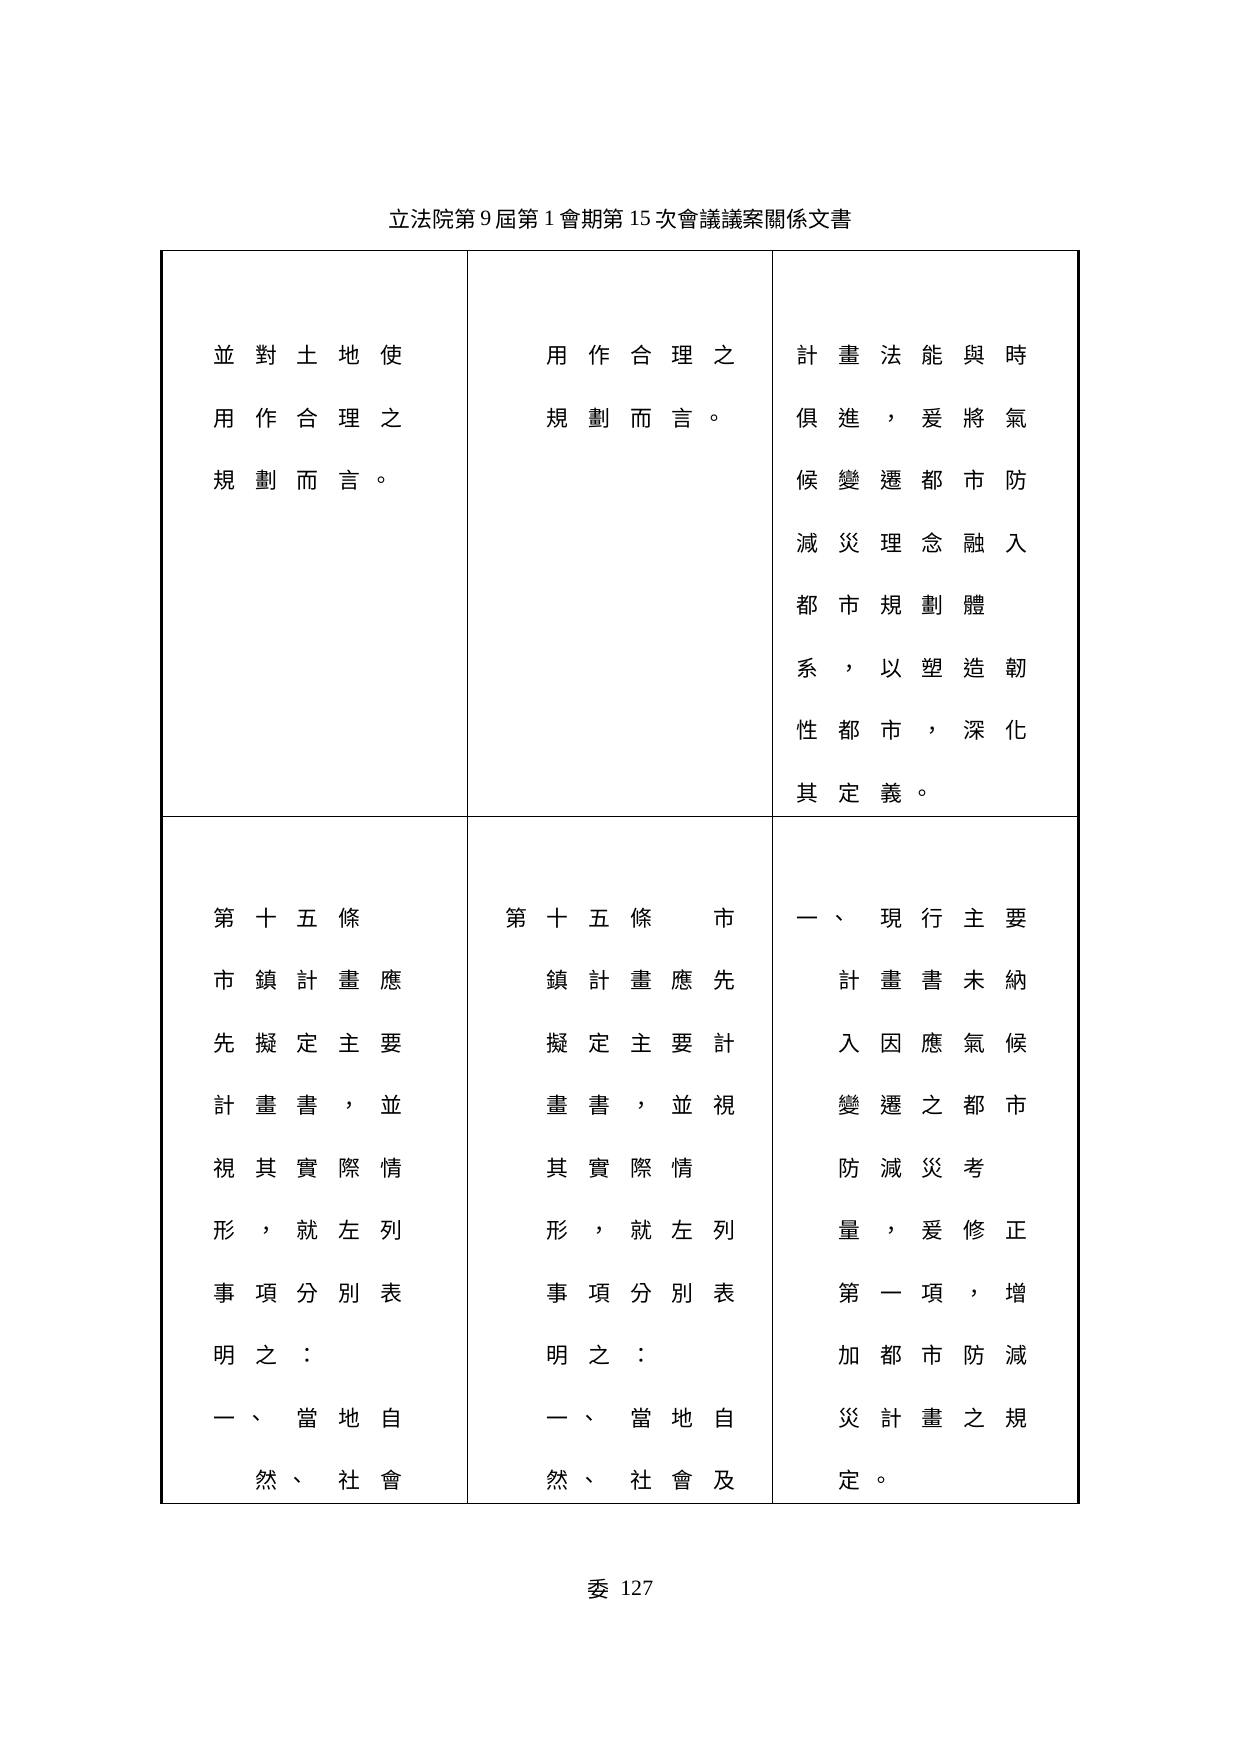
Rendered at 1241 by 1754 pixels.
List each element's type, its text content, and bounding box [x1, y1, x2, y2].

table_cell 第十五條 市鎮計畫應先擬定主要計畫書，並視其實際情形，就左列事項分別表明之： 一、當地自然、社會及 [468, 817, 772, 1503]
table_cell 並對土地使用作合理之規劃而言。 [163, 251, 467, 816]
table_cell 計畫法能與時俱進，爰將氣候變遷都市防減災理念融入都市規劃體系，以塑造韌性都市，深化其定義。 [773, 251, 1077, 816]
table_cell 第十五條 市鎮計畫應先擬定主要計畫書，並視其實際情形，就左列事項分別表明之： 一、當地自然、社會 [163, 817, 467, 1503]
table_cell 一、現行主要計畫書未納入因應氣候變遷之都市防減災考量，爰修正第一項，增加都市防減災計畫之規定。 [773, 817, 1077, 1503]
table_cell 用作合理之規劃而言。 [468, 251, 772, 816]
